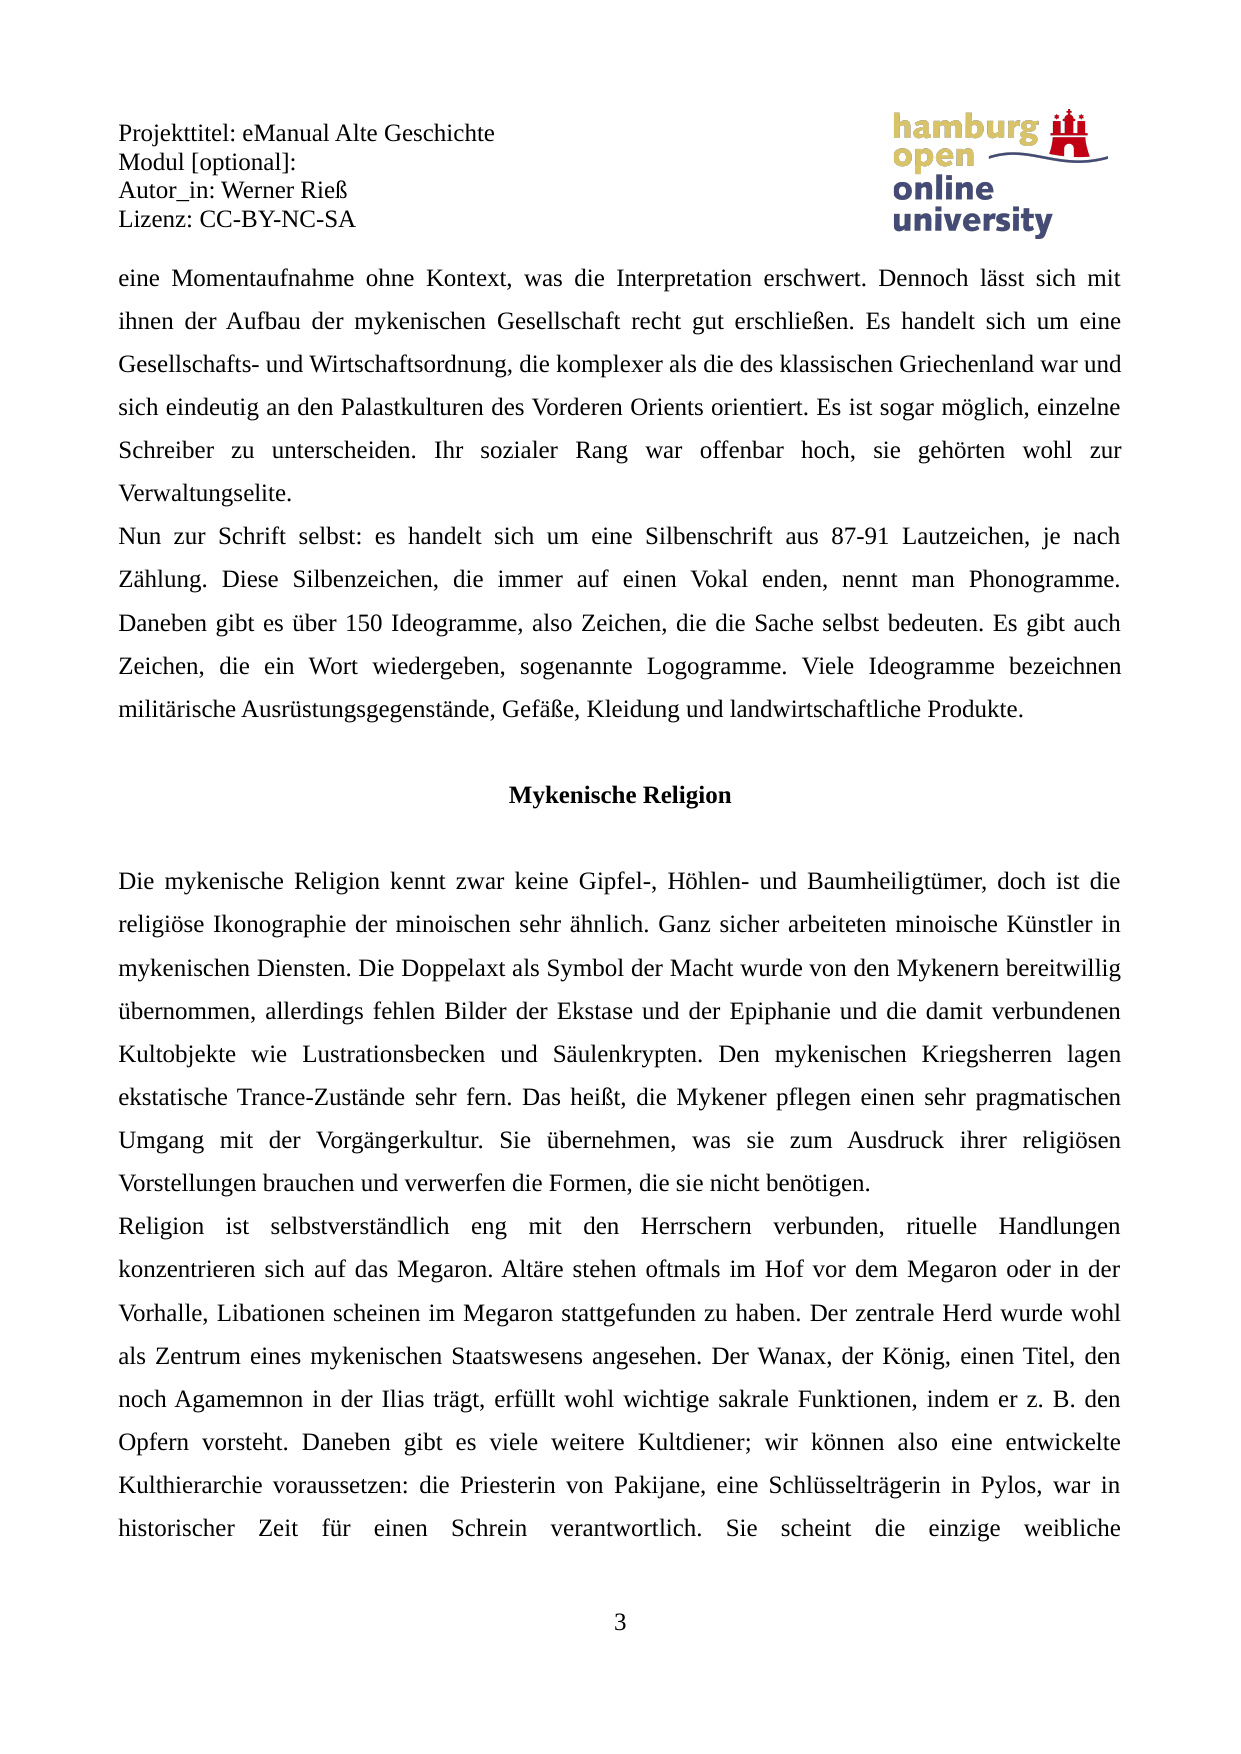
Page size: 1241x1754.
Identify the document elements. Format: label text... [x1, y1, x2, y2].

text eine Momentaufnahme ohne Kontext, was die Interpretation erschwert. Dennoch lässt sich mit ihnen der Aufbau der mykenischen Gesellschaft recht gut erschließen. Es handelt sich um eine Gesellschafts- und Wirtschaftsordnung, die komplexer als die des klassischen Griechenland war und sich eindeutig an den Palastkulturen des Vorderen Orients orientiert. Es ist sogar möglich, einzelne Schreiber zu unterscheiden. Ihr sozialer Rang war offenbar hoch, sie gehörten wohl zur Verwaltungselite. [118, 263, 1122, 507]
picture [893, 109, 1108, 239]
text Mykenische Religion [118, 780, 1122, 809]
text Religion ist selbstverständlich eng mit den Herrschern verbunden, rituelle Handlungen konzentrieren sich auf das Megaron. Altäre stehen oftmals im Hof vor dem Megaron oder in der Vorhalle, Libationen scheinen im Megaron stattgefunden zu haben. Der zentrale Herd wurde wohl als Zentrum eines mykenischen Staatswesens angesehen. Der Wanax, der König, einen Titel, den noch Agamemnon in der Ilias trägt, erfüllt wohl wichtige sakrale Funktionen, indem er z. B. den Opfern vorsteht. Daneben gibt es viele weitere Kultdiener; wir können also eine entwickelte Kulthierarchie voraussetzen: die Priesterin von Pakijane, eine Schlüsselträgerin in Pylos, war in historischer Zeit für einen Schrein verantwortlich. Sie scheint die einzige weibliche [118, 1211, 1122, 1542]
text Nun zur Schrift selbst: es handelt sich um eine Silbenschrift aus 87-91 Lautzeichen, je nach Zählung. Diese Silbenzeichen, die immer auf einen Vokal enden, nennt man Phonogramme. Daneben gibt es über 150 Ideogramme, also Zeichen, die die Sache selbst bedeuten. Es gibt auch Zeichen, die ein Wort wiedergeben, sogenannte Logogramme. Viele Ideogramme bezeichnen militärische Ausrüstungsgegenstände, Gefäße, Kleidung und landwirtschaftliche Produkte. [118, 521, 1122, 723]
text Die mykenische Religion kennt zwar keine Gipfel-, Höhlen- und Baumheiligtümer, doch ist die religiöse Ikonographie der minoischen sehr ähnlich. Ganz sicher arbeiteten minoische Künstler in mykenischen Diensten. Die Doppelaxt als Symbol der Macht wurde von den Mykenern bereitwillig übernommen, allerdings fehlen Bilder der Ekstase und der Epiphanie und die damit verbundenen Kultobjekte wie Lustrationsbecken und Säulenkrypten. Den mykenischen Kriegsherren lagen ekstatische Trance-Zustände sehr fern. Das heißt, die Mykener pflegen einen sehr pragmatischen Umgang mit der Vorgängerkultur. Sie übernehmen, was sie zum Ausdruck ihrer religiösen Vorstellungen brauchen und verwerfen die Formen, die sie nicht benötigen. [118, 866, 1122, 1197]
